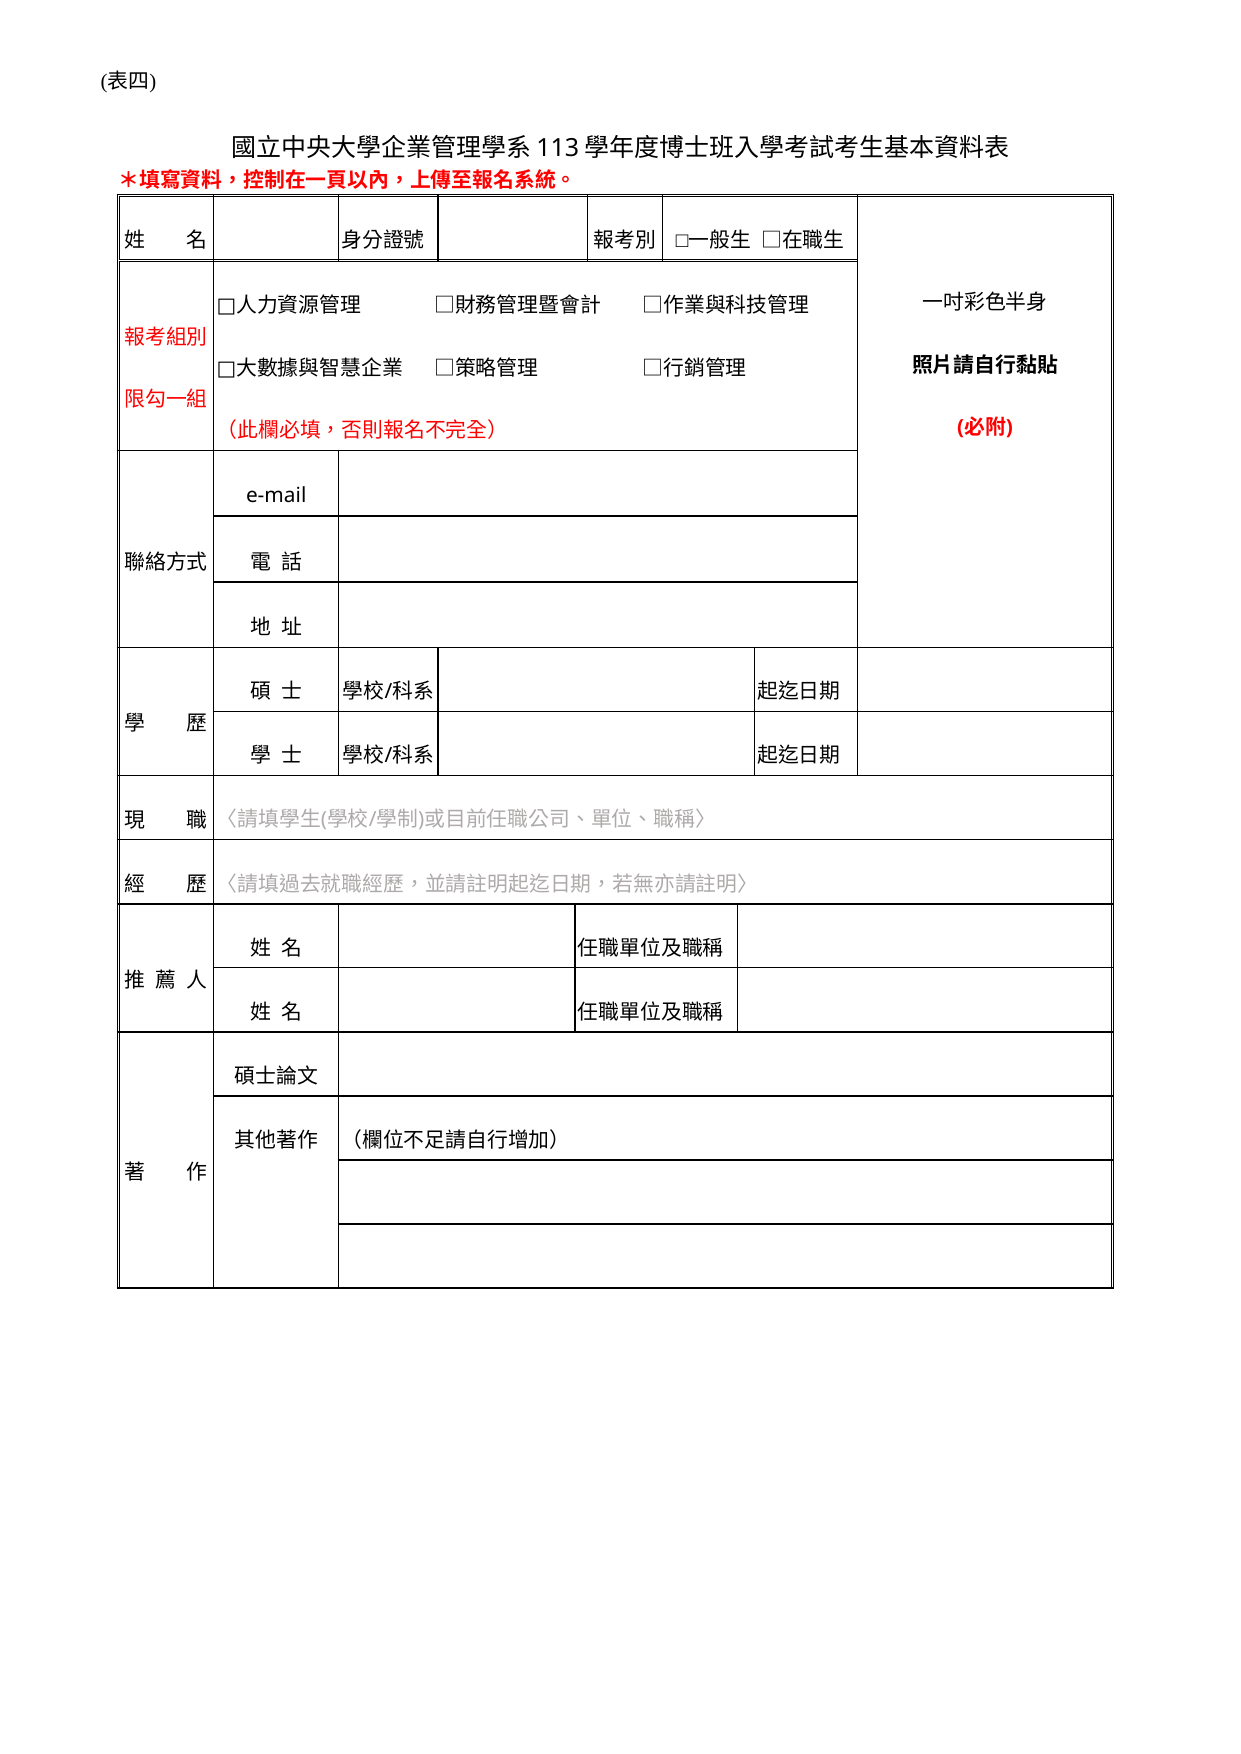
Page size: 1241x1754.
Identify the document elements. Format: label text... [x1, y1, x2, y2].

text 國立中央大學企業管理學系113學年度博士班入學考試考生基本資料表 [118, 127, 1122, 163]
table_cell 學校/科系 [339, 648, 437, 711]
table_cell [339, 1225, 1111, 1287]
table_cell [339, 905, 574, 967]
table_cell [339, 583, 857, 647]
table_cell [439, 648, 754, 711]
table_cell □人力資源管理 □財務管理暨會計 □作業與科技管理 □大數據與智慧企業 □策略管理 □行銷管理 （此欄必填，否則報名不完全） [214, 262, 857, 450]
table_cell [339, 1161, 1111, 1223]
table_header [214, 197, 338, 259]
table_cell [738, 968, 1111, 1031]
table_cell 推 薦 人 [120, 905, 213, 1031]
table_cell 聯絡方式 [120, 451, 213, 647]
table_cell 學 歷 [120, 648, 213, 775]
table_cell [738, 905, 1111, 967]
table_cell 其他著作 [214, 1097, 338, 1287]
table_cell [339, 517, 857, 581]
table_header □一般生 □在職生 [663, 197, 857, 259]
table_cell 〈請填學生(學校/學制)或目前任職公司、單位、職稱〉 [214, 776, 1111, 839]
table_cell 學 士 [214, 712, 338, 775]
table_cell 現 職 [120, 776, 213, 839]
table_cell [339, 451, 857, 515]
table_cell [858, 648, 1111, 711]
table_header 報考別 [588, 197, 662, 259]
table_cell 報考組別限勾一組 [120, 262, 213, 450]
table_header [439, 197, 587, 259]
table_header 一吋彩色半身 照片請自行黏貼 (必附) [858, 197, 1111, 647]
table_cell [339, 1033, 1111, 1095]
table_cell e-mail [214, 451, 338, 515]
table_cell 學校/科系 [339, 712, 437, 775]
table_cell 姓 名 [214, 905, 338, 967]
table_cell 碩 士 [214, 648, 338, 711]
table_cell 起迄日期 [755, 712, 857, 775]
text (表四) [100, 64, 222, 94]
table_cell 地 址 [214, 583, 338, 647]
table_cell 〈請填過去就職經歷，並請註明起迄日期，若無亦請註明〉 [214, 840, 1111, 903]
table_cell [858, 712, 1111, 775]
table_cell 經 歷 [120, 840, 213, 903]
table_cell 碩士論文 [214, 1033, 338, 1095]
table_cell [439, 712, 754, 775]
table_cell 任職單位及職稱 [576, 905, 737, 967]
table_cell [339, 968, 574, 1031]
table_cell 姓 名 [214, 968, 338, 1031]
table_cell 著 作 [120, 1033, 213, 1287]
text ＊填寫資料，控制在一頁以內，上傳至報名系統。 [118, 163, 1122, 193]
text [85, 57, 237, 108]
table_cell 電 話 [214, 517, 338, 581]
table_cell 起迄日期 [755, 648, 857, 711]
table_header 姓 名 [120, 197, 213, 259]
table_header 身分證號 [339, 197, 437, 259]
table_cell （欄位不足請自行增加） [339, 1097, 1111, 1159]
table_cell 任職單位及職稱 [576, 968, 737, 1031]
